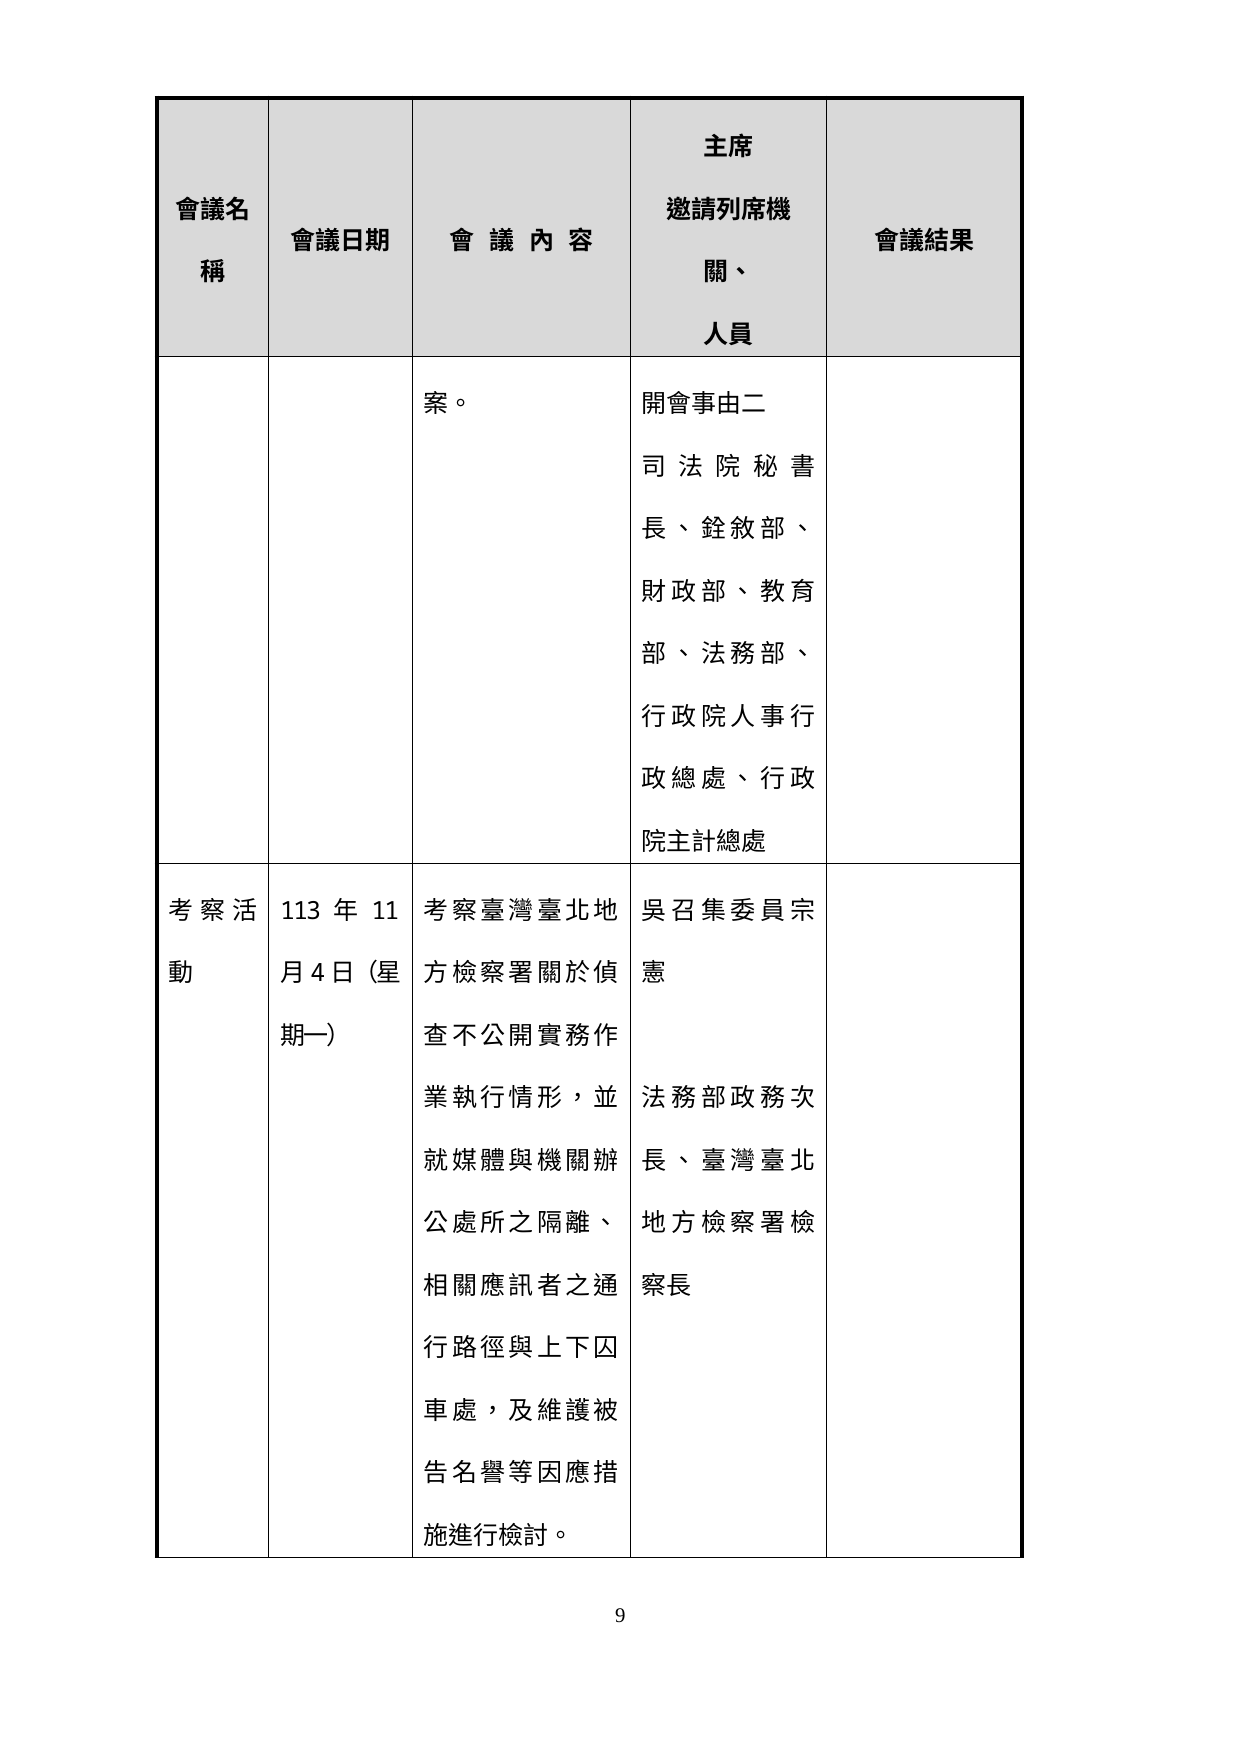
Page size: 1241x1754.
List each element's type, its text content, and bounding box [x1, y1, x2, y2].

table_cell 案。 [413, 357, 630, 863]
table_cell 開會事由二 司法院秘書長、銓敘部、財政部、教育部、法務部、行政院人事行政總處、行政院主計總處 [631, 357, 826, 863]
table_header 會議結果 [827, 100, 1020, 356]
table_header 會議名稱 [159, 100, 268, 356]
table_cell [269, 357, 412, 863]
table_cell [827, 864, 1020, 1557]
table_cell 113年11月4日（星期一） [269, 864, 412, 1557]
table_header 會議日期 [269, 100, 412, 356]
table_header 主席 邀請列席機關、 人員 [631, 100, 826, 356]
table_cell [159, 357, 268, 863]
table_cell 考察活動 [159, 864, 268, 1557]
table_cell 吳召集委員宗憲 法務部政務次長、臺灣臺北地方檢察署檢察長 [631, 864, 826, 1557]
table_cell 考察臺灣臺北地方檢察署關於偵查不公開實務作業執行情形，並就媒體與機關辦公處所之隔離、相關應訊者之通行路徑與上下囚車處，及維護被告名譽等因應措施進行檢討。 [413, 864, 630, 1557]
table_cell [827, 357, 1020, 863]
table_header 會議內容 [413, 100, 630, 356]
